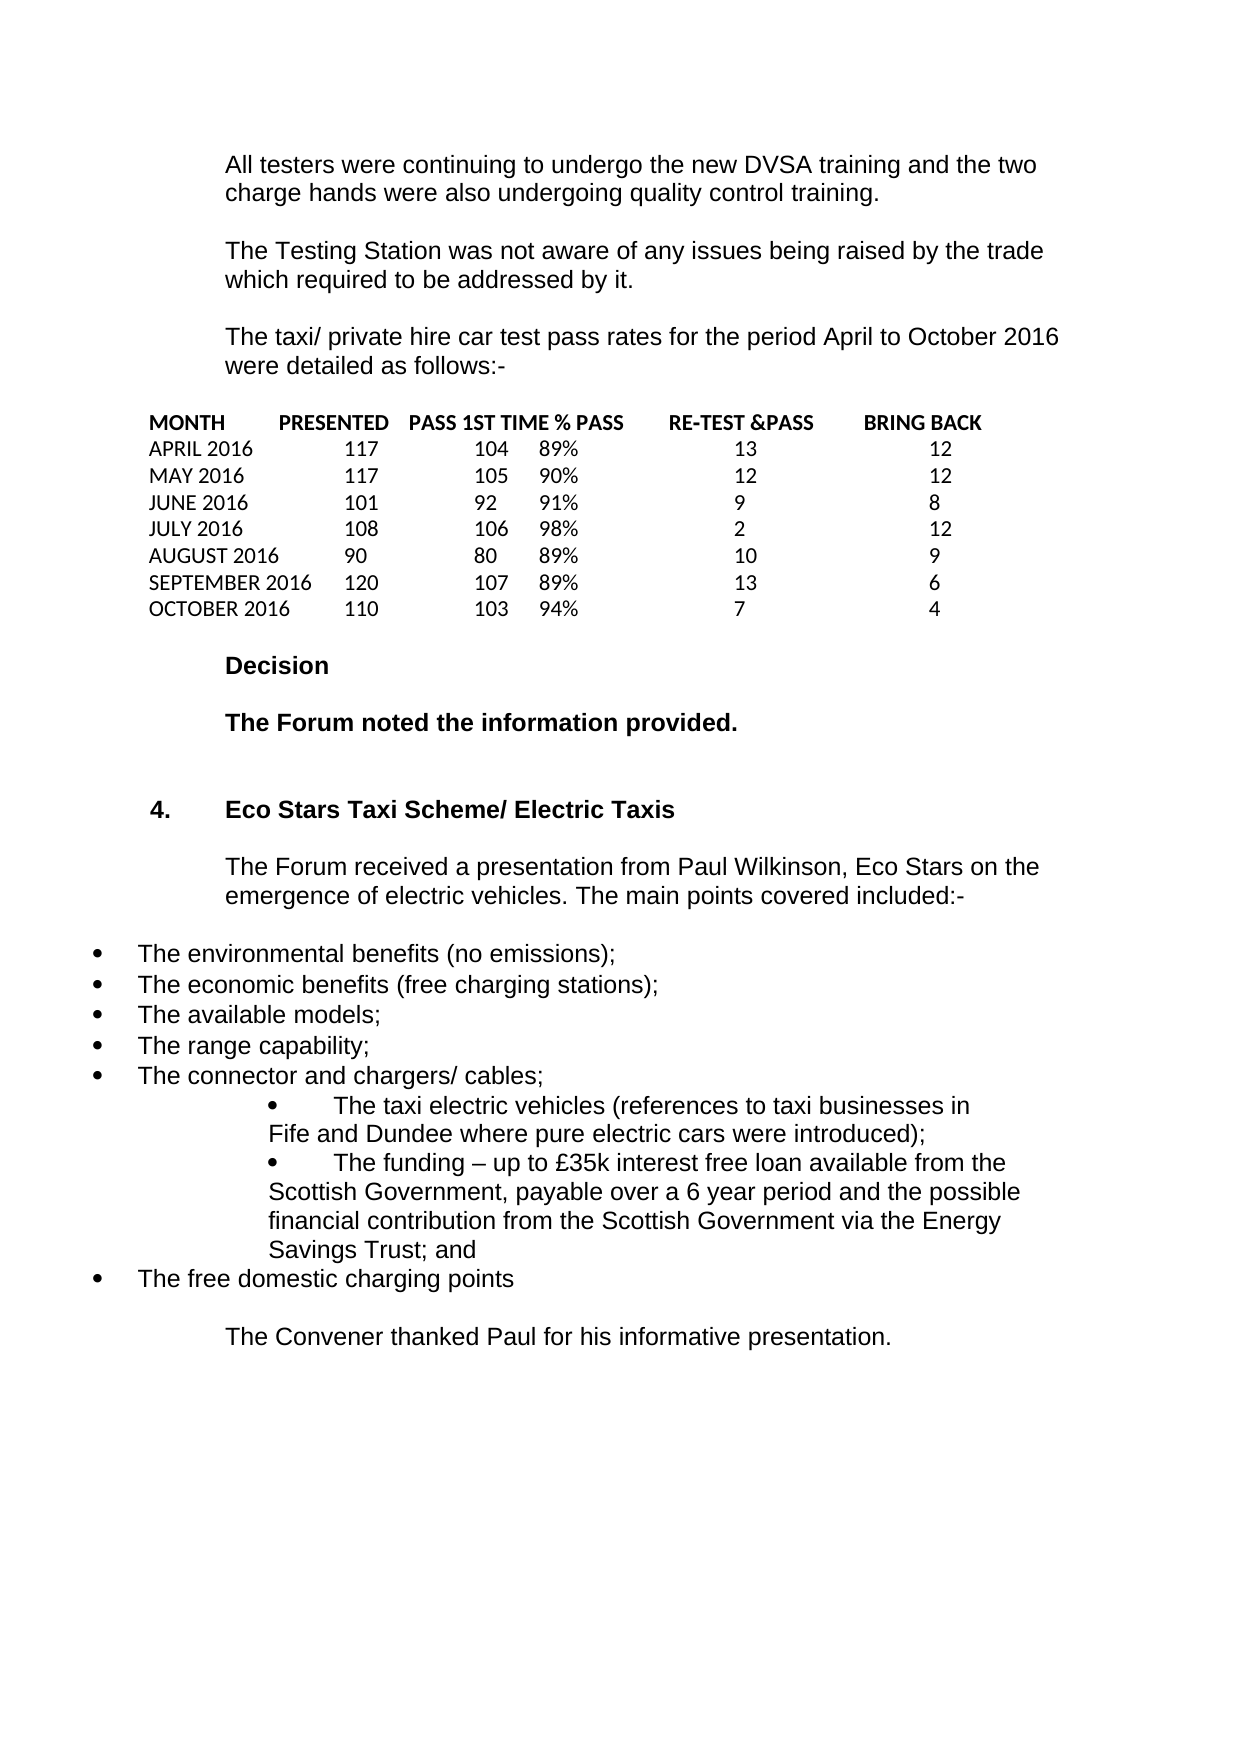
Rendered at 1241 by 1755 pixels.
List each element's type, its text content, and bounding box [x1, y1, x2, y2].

text SEPTEMBER 2016 120 107 89% 13 6 [149, 569, 1116, 595]
list The economic benefits (free charging stations); [93, 969, 1116, 999]
text Decision [225, 651, 1116, 679]
text OCTOBER 2016 110 103 94% 7 4 [149, 595, 1116, 622]
text APRIL 2016 117 104 89% 13 12 [149, 435, 1116, 462]
list The taxi electric vehicles (references to taxi businesses in Fife and Dundee where pure electric cars were introduced); [268, 1091, 1004, 1148]
text MAY 2016 117 105 90% 12 12 [149, 462, 1116, 489]
text The Forum noted the information provided. [225, 708, 1116, 737]
list The range capability; [93, 1030, 1116, 1060]
list The free domestic charging points [93, 1263, 1116, 1294]
text The taxi/ private hire car test pass rates for the period April to October 2016 were detailed as follows:- [225, 322, 1062, 380]
text The Forum received a presentation from Paul Wilkinson, Eco Stars on the emergence of electric vehicles. The main points covered included:- [225, 852, 1043, 909]
text The Convener thanked Paul for his informative presentation. [225, 1322, 1116, 1351]
text AUGUST 2016 90 80 89% 10 9 [149, 542, 1116, 569]
list The available models; [93, 999, 1116, 1030]
text JULY 2016 108 106 98% 2 12 [149, 515, 1116, 542]
list The environmental benefits (no emissions); [93, 938, 1116, 969]
text The Testing Station was not aware of any issues being raised by the trade which required to be addressed by it. [225, 236, 1047, 293]
text MONTH PRESENTED PASS 1ST TIME % PASS RE‐TEST &PASS BRING BACK [149, 409, 1116, 435]
text JUNE 2016 101 92 91% 9 8 [149, 489, 1116, 515]
list Eco Stars Taxi Scheme/ Electric Taxis [150, 795, 1116, 823]
list The funding – up to £35k interest free loan available from the Scottish Government, payable over a 6 year period and the possible financial contribution from the Scottish Government via the Energy Savings Trust; and [268, 1148, 1071, 1263]
list The connector and chargers/ cables; [93, 1060, 1116, 1091]
text All testers were continuing to undergo the new DVSA training and the two charge hands were also undergoing quality control training. [225, 150, 1040, 207]
